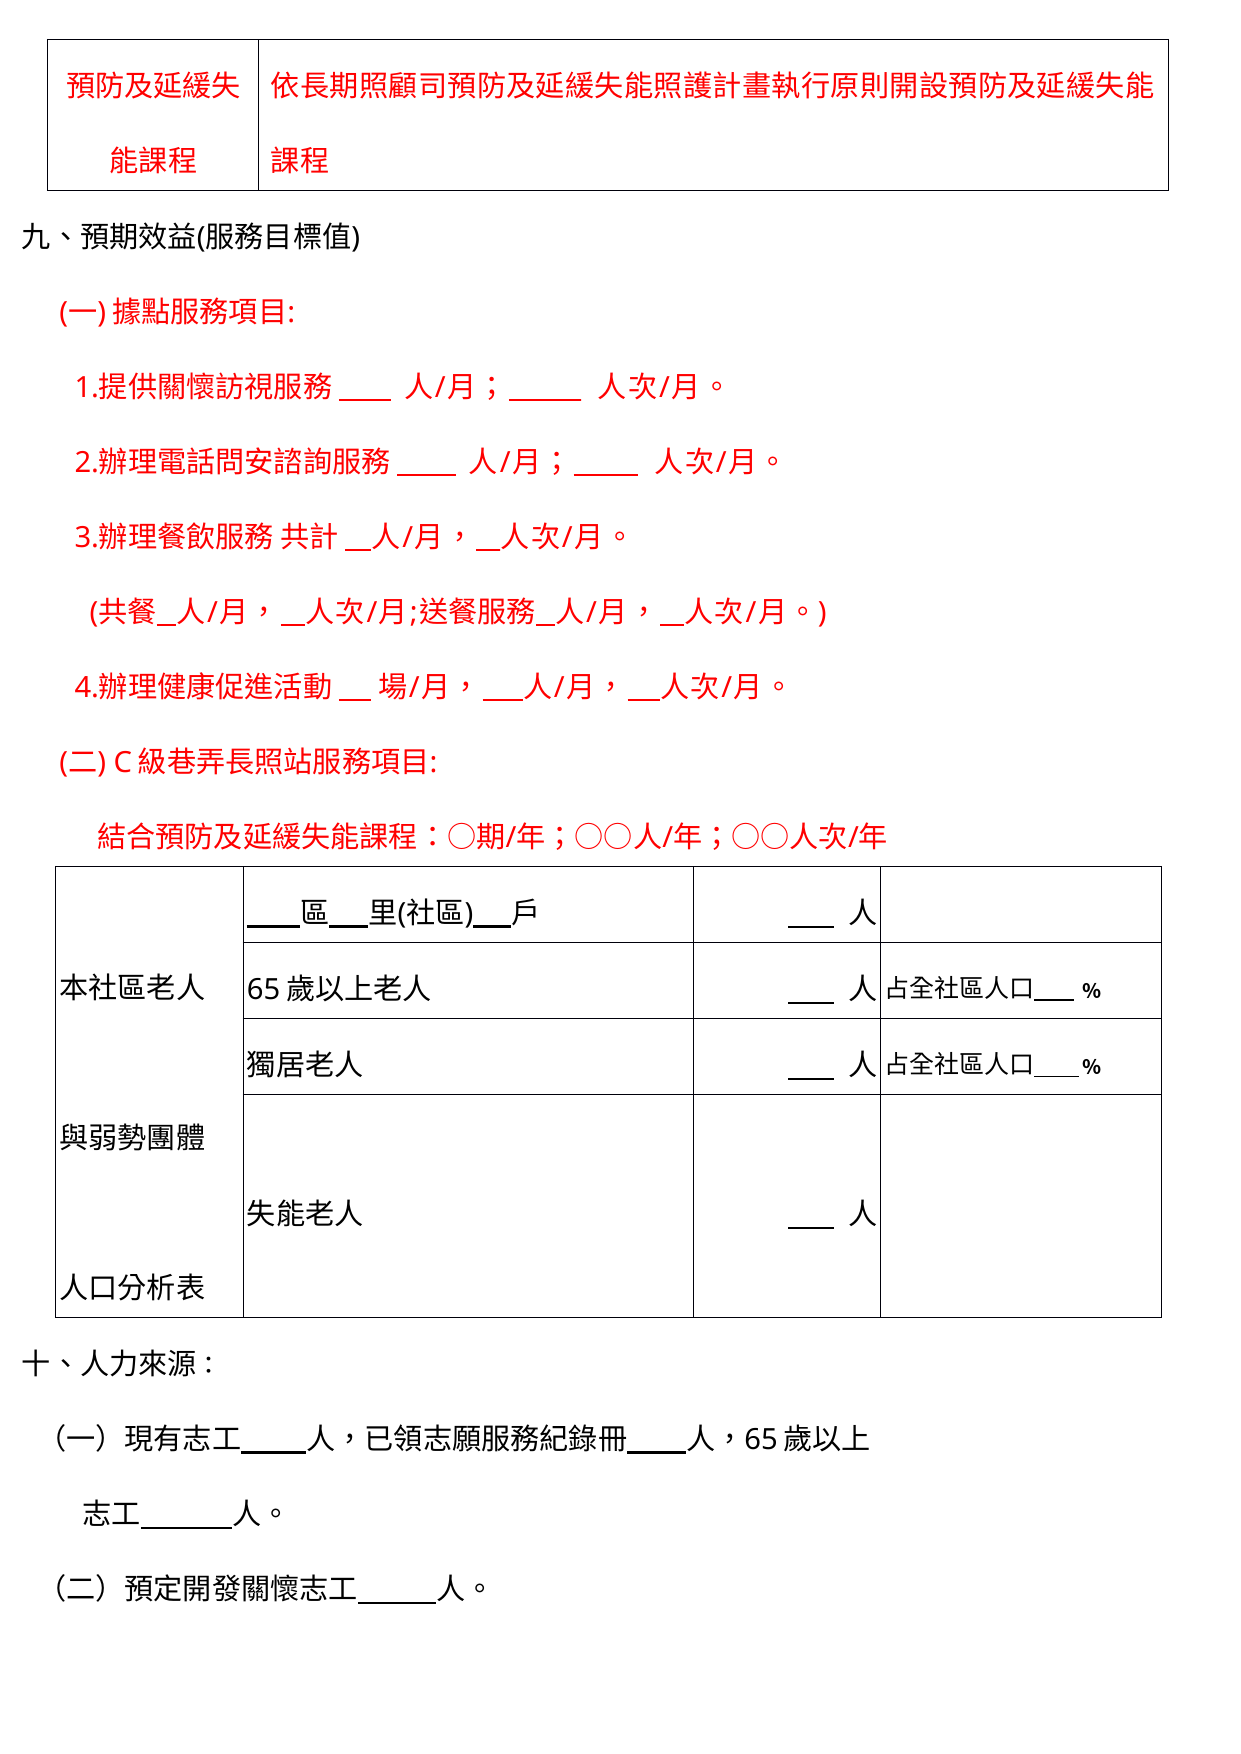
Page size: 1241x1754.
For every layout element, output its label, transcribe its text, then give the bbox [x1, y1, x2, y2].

table_header 本社區老人 與弱勢團體 人口分析表 [56, 867, 243, 1317]
text 1.提供關懷訪視服務 人/月； 人次/月。 [59, 341, 1181, 416]
table_cell 依長期照顧司預防及延緩失能照護計畫執行原則開設預防及延緩失能課程 [259, 40, 1168, 190]
table_cell 獨居老人 [244, 1019, 693, 1094]
text 2.辦理電話問安諮詢服務 人/月； 人次/月。 [59, 416, 1181, 491]
text 4.辦理健康促進活動 場/月， 人/月， 人次/月。 [59, 641, 1181, 716]
text (二) C級巷弄長照站服務項目: [59, 716, 1181, 791]
table_cell 人 [694, 1019, 880, 1094]
text （二）預定開發關懷志工 人。 [22, 1543, 1181, 1618]
table_cell 占全社區人口 ﹪ [881, 1019, 1161, 1094]
table_header [881, 867, 1161, 942]
text 九、預期效益(服務目標值) [22, 191, 1181, 266]
table_header 區 里(社區) 戶 [244, 867, 693, 942]
text 志工 人。 [22, 1468, 1181, 1543]
table_cell 預防及延緩失能課程 [48, 40, 258, 190]
table_cell 人 [694, 943, 880, 1018]
text (一) 據點服務項目: [59, 266, 1181, 341]
text 結合預防及延緩失能課程：○期/年；○○人/年；○○人次/年 [59, 791, 1181, 866]
text (共餐 人/月， 人次/月;送餐服務 人/月， 人次/月。) [59, 566, 1181, 641]
table_cell 人 [694, 1095, 880, 1317]
text 3.辦理餐飲服務 共計 人/月， 人次/月。 [59, 491, 1181, 566]
table_cell 失能老人 [244, 1095, 693, 1317]
text （一）現有志工 人，已領志願服務紀錄冊 人，65歲以上 [22, 1393, 1181, 1468]
table_header 人 [694, 867, 880, 942]
table_cell [881, 1095, 1161, 1317]
table_cell 65歲以上老人 [244, 943, 693, 1018]
table_cell 占全社區人口 ﹪ [881, 943, 1161, 1018]
text 十、人力來源： [22, 1318, 1181, 1393]
